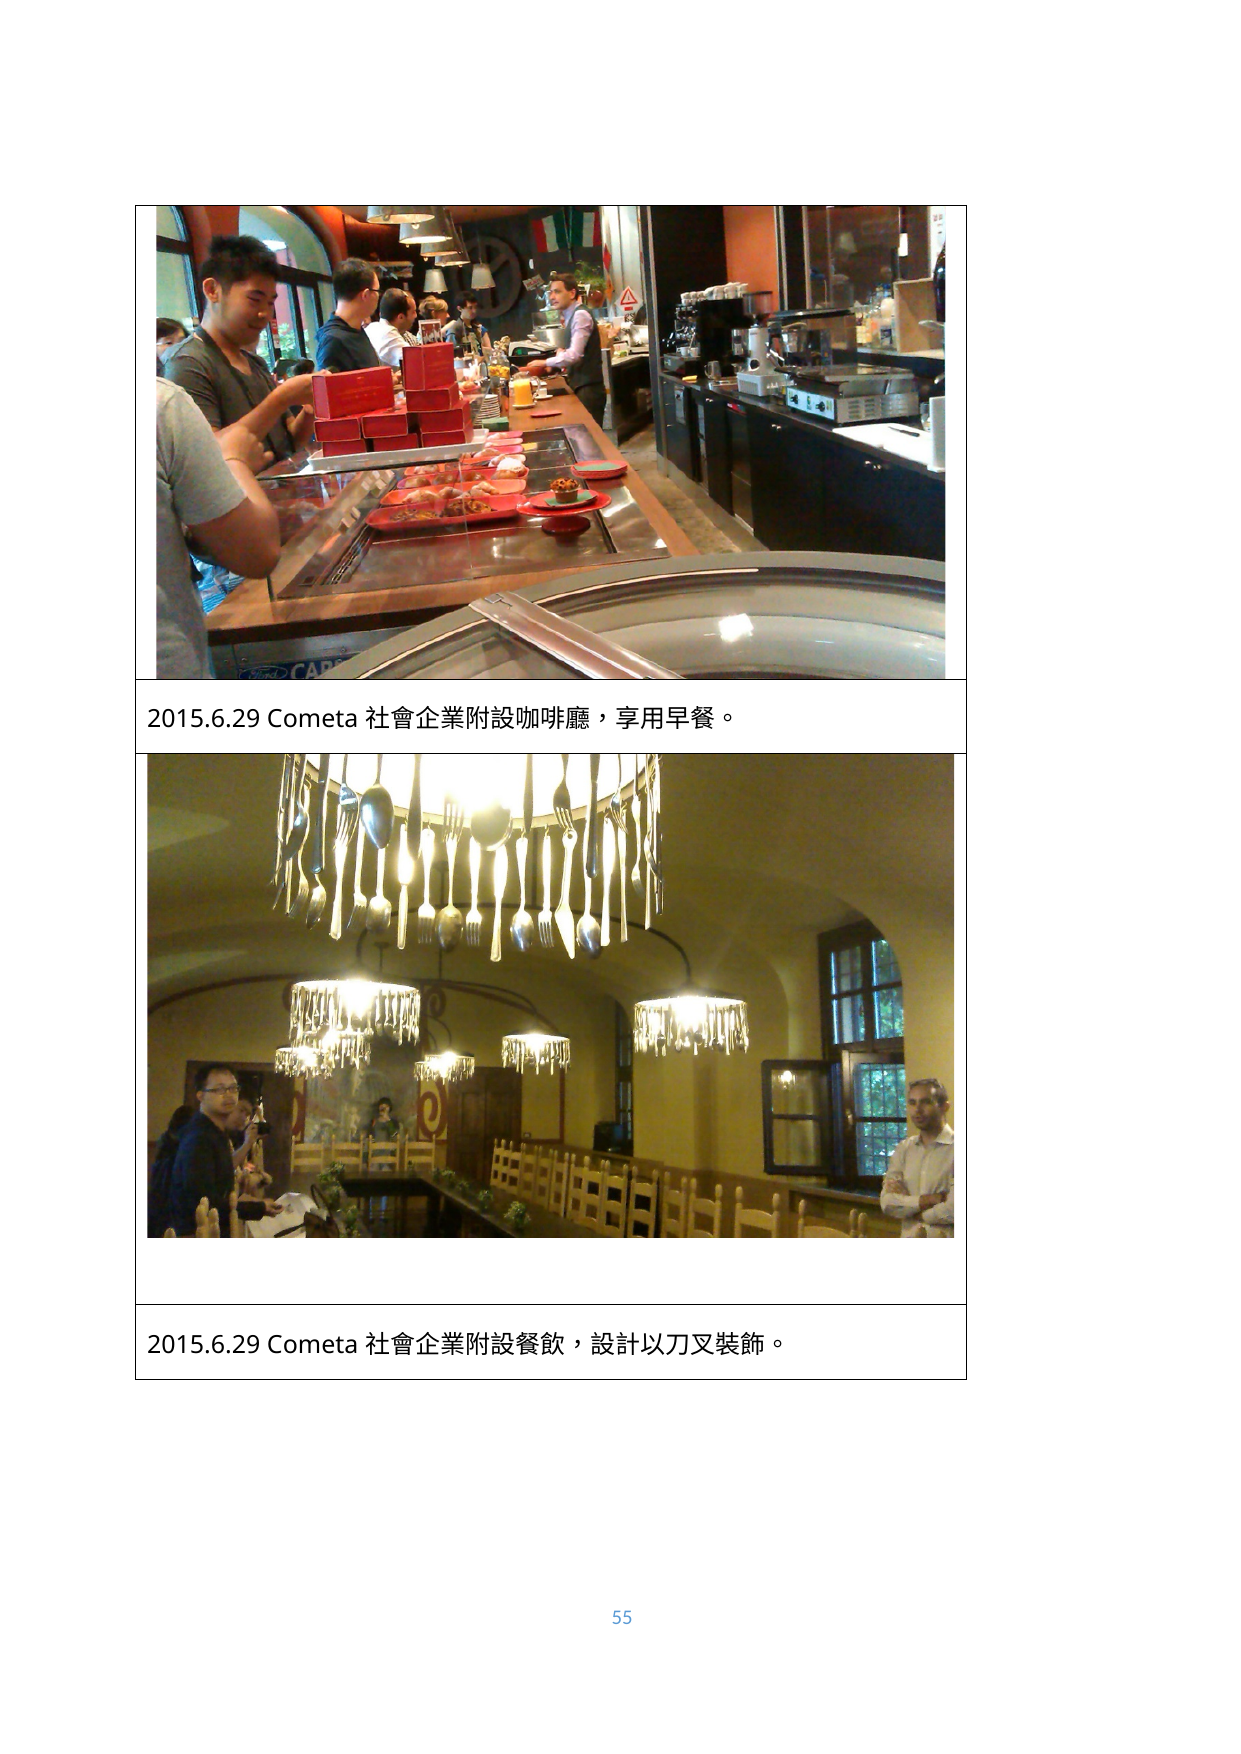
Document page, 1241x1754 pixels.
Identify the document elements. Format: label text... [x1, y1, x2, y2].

picture [156, 206, 946, 679]
table_cell 2015.6.29 Cometa 社會企業附設咖啡廳，享用早餐。 [136, 680, 966, 753]
table_cell 2015.6.29 Cometa 社會企業附設餐飲，設計以刀叉裝飾。 [136, 1305, 966, 1379]
table_header [946, 206, 966, 678]
picture [147, 754, 955, 1238]
table_cell [136, 754, 966, 1304]
table_header [136, 206, 156, 678]
